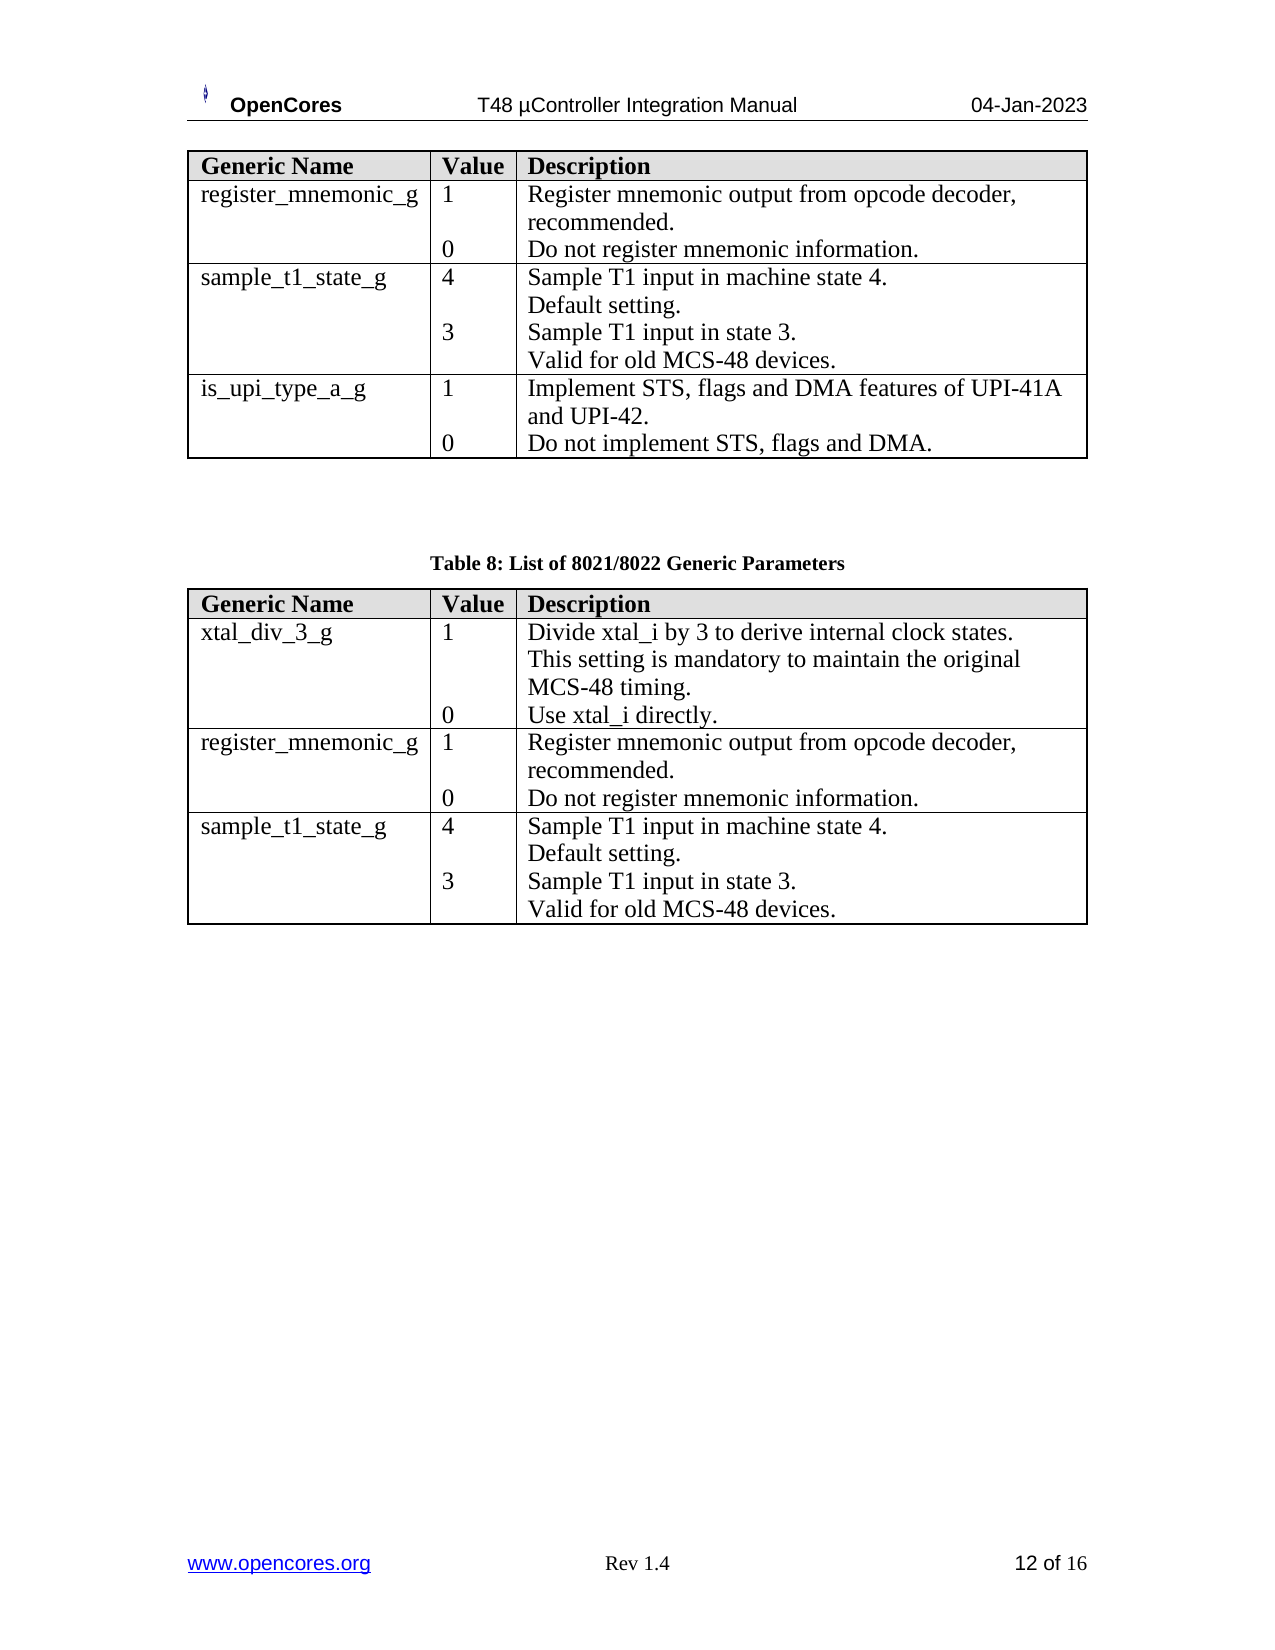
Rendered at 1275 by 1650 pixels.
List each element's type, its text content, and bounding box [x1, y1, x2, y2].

table_header Generic Name [189, 152, 430, 180]
table_header Description [517, 590, 1086, 618]
table_cell 1 0 [431, 375, 516, 457]
table_cell register_mnemonic_g [189, 181, 430, 263]
table_cell Sample T1 input in machine state 4. Default setting. Sample T1 input in state 3. Valid for old MCS-48 devices. [517, 264, 1086, 374]
table_cell 4 3 [431, 813, 516, 923]
table_cell 4 3 [431, 264, 516, 374]
table_cell Register mnemonic output from opcode decoder, recommended. Do not register mnemonic information. [517, 729, 1086, 812]
table_cell sample_t1_state_g [189, 264, 430, 374]
table_cell 1 0 [431, 729, 516, 812]
table_cell 1 0 [431, 619, 516, 728]
table_cell register_mnemonic_g [189, 729, 430, 812]
table_cell 1 0 [431, 181, 516, 263]
table_cell xtal_div_3_g [189, 619, 430, 728]
text Table 8: List of 8021/8022 Generic Parameters [187, 552, 1088, 575]
table_header Value [431, 152, 516, 180]
table_cell Divide xtal_i by 3 to derive internal clock states. This setting is mandatory to maintain the original MCS-48 timing. Use xtal_i directly. [517, 619, 1086, 728]
table_cell Implement STS, flags and DMA features of UPI-41A and UPI-42. Do not implement STS, flags and DMA. [517, 375, 1086, 457]
table_header Description [517, 152, 1086, 180]
table_header Value [431, 590, 516, 618]
table_cell is_upi_type_a_g [189, 375, 430, 457]
table_cell Register mnemonic output from opcode decoder, recommended. Do not register mnemonic information. [517, 181, 1086, 263]
table_cell sample_t1_state_g [189, 813, 430, 923]
table_cell Sample T1 input in machine state 4. Default setting. Sample T1 input in state 3. Valid for old MCS-48 devices. [517, 813, 1086, 923]
table_header Generic Name [189, 590, 430, 618]
